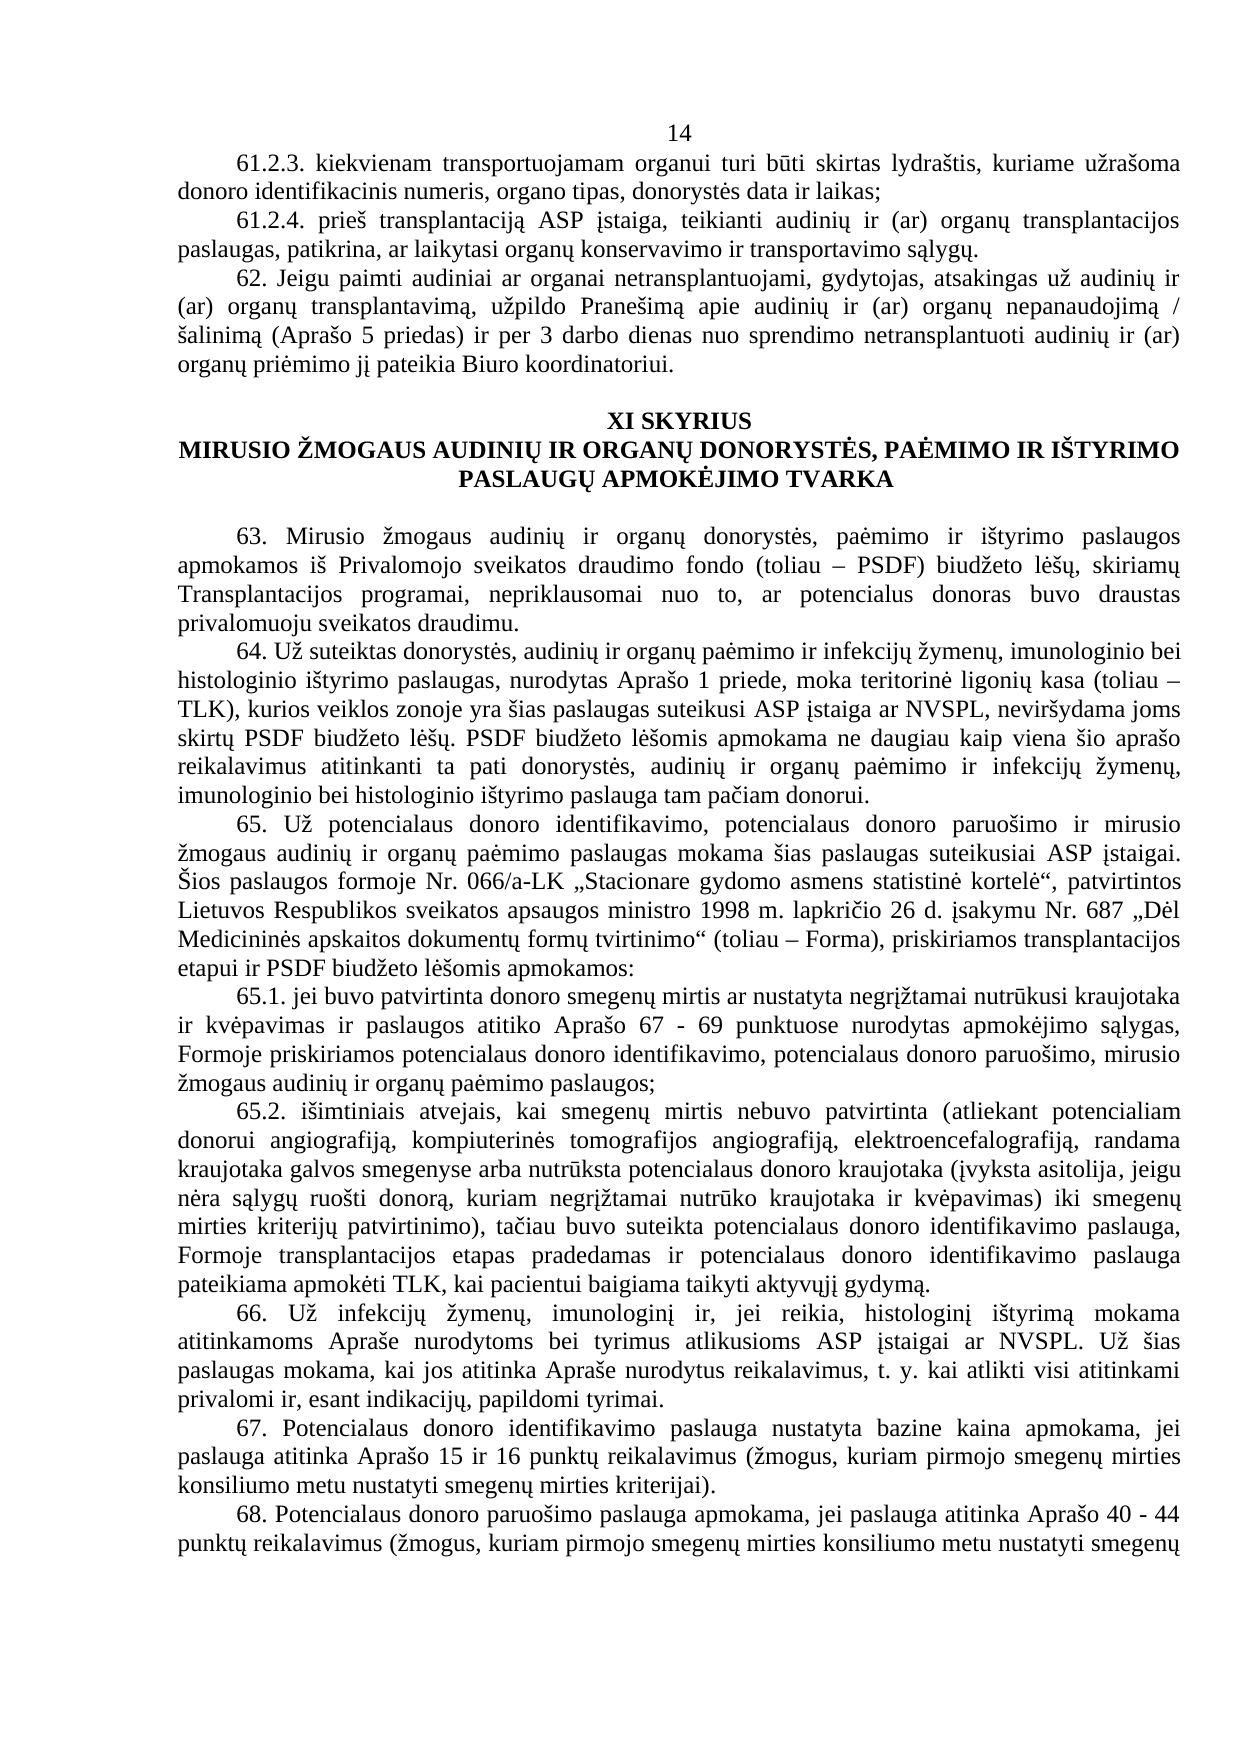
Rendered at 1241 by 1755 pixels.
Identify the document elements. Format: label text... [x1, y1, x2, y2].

text 62. Jeigu paimti audiniai ar organai netransplantuojami, gydytojas, atsakingas už audinių ir (ar) organų transplantavimą, užpildo Pranešimą apie audinių ir (ar) organų nepanaudojimą / šalinimą (Aprašo 5 priedas) ir per 3 darbo dienas nuo sprendimo netransplantuoti audinių ir (ar) organų priėmimo jį pateikia Biuro koordinatoriui. [177, 263, 1181, 378]
text 61.2.3. kiekvienam transportuojamam organui turi būti skirtas lydraštis, kuriame užrašoma donoro identifikacinis numeris, organo tipas, donorystės data ir laikas; [177, 148, 1181, 205]
text 65.1. jei buvo patvirtinta donoro smegenų mirtis ar nustatyta negrįžtamai nutrūkusi kraujotaka ir kvėpavimas ir paslaugos atitiko Aprašo 67 - 69 punktuose nurodytas apmokėjimo sąlygas, Formoje priskiriamos potencialaus donoro identifikavimo, potencialaus donoro paruošimo, mirusio žmogaus audinių ir organų paėmimo paslaugos; [177, 981, 1181, 1096]
text 65. Už potencialaus donoro identifikavimo, potencialaus donoro paruošimo ir mirusio žmogaus audinių ir organų paėmimo paslaugas mokama šias paslaugas suteikusiai ASP įstaigai. Šios paslaugos formoje Nr. 066/a-LK „Stacionare gydomo asmens statistinė kortelė“, patvirtintos Lietuvos Respublikos sveikatos apsaugos ministro 1998 m. lapkričio 26 d. įsakymu Nr. 687 „Dėl Medicininės apskaitos dokumentų formų tvirtinimo“ (toliau – Forma), priskiriamos transplantacijos etapui ir PSDF biudžeto lėšomis apmokamos: [177, 809, 1181, 981]
text XI SKYRIUS [177, 406, 1181, 435]
text 63. Mirusio žmogaus audinių ir organų donorystės, paėmimo ir ištyrimo paslaugos apmokamos iš Privalomojo sveikatos draudimo fondo (toliau – PSDF) biudžeto lėšų, skiriamų Transplantacijos programai, nepriklausomai nuo to, ar potencialus donoras buvo draustas privalomuoju sveikatos draudimu. [177, 521, 1181, 636]
text MIRUSIO ŽMOGAUS AUDINIŲ IR ORGANŲ DONORYSTĖS, PAĖMIMO IR IŠTYRIMO PASLAUGŲ APMOKĖJIMO TVARKA [177, 435, 1181, 493]
text 67. Potencialaus donoro identifikavimo paslauga nustatyta bazine kaina apmokama, jei paslauga atitinka Aprašo 15 ir 16 punktų reikalavimus (žmogus, kuriam pirmojo smegenų mirties konsiliumo metu nustatyti smegenų mirties kriterijai). [177, 1413, 1181, 1499]
text 64. Už suteiktas donorystės, audinių ir organų paėmimo ir infekcijų žymenų, imunologinio bei histologinio ištyrimo paslaugas, nurodytas Aprašo 1 priede, moka teritorinė ligonių kasa (toliau – TLK), kurios veiklos zonoje yra šias paslaugas suteikusi ASP įstaiga ar NVSPL, neviršydama joms skirtų PSDF biudžeto lėšų. PSDF biudžeto lėšomis apmokama ne daugiau kaip viena šio aprašo reikalavimus atitinkanti ta pati donorystės, audinių ir organų paėmimo ir infekcijų žymenų, imunologinio bei histologinio ištyrimo paslauga tam pačiam donorui. [177, 636, 1181, 809]
text 65.2. išimtiniais atvejais, kai smegenų mirtis nebuvo patvirtinta (atliekant potencialiam donorui angiografiją, kompiuterinės tomografijos angiografiją, elektroencefalografiją, randama kraujotaka galvos smegenyse arba nutrūksta potencialaus donoro kraujotaka (įvyksta asitolija, jeigu nėra sąlygų ruošti donorą, kuriam negrįžtamai nutrūko kraujotaka ir kvėpavimas) iki smegenų mirties kriterijų patvirtinimo), tačiau buvo suteikta potencialaus donoro identifikavimo paslauga, Formoje transplantacijos etapas pradedamas ir potencialaus donoro identifikavimo paslauga pateikiama apmokėti TLK, kai pacientui baigiama taikyti aktyvųjį gydymą. [177, 1096, 1181, 1298]
text 66. Už infekcijų žymenų, imunologinį ir, jei reikia, histologinį ištyrimą mokama atitinkamoms Apraše nurodytoms bei tyrimus atlikusioms ASP įstaigai ar NVSPL. Už šias paslaugas mokama, kai jos atitinka Apraše nurodytus reikalavimus, t. y. kai atlikti visi atitinkami privalomi ir, esant indikacijų, papildomi tyrimai. [177, 1298, 1181, 1413]
text 61.2.4. prieš transplantaciją ASP įstaiga, teikianti audinių ir (ar) organų transplantacijos paslaugas, patikrina, ar laikytasi organų konservavimo ir transportavimo sąlygų. [177, 205, 1181, 263]
text 68. Potencialaus donoro paruošimo paslauga apmokama, jei paslauga atitinka Aprašo 40 - 44 punktų reikalavimus (žmogus, kuriam pirmojo smegenų mirties konsiliumo metu nustatyti smegenų [177, 1499, 1181, 1556]
